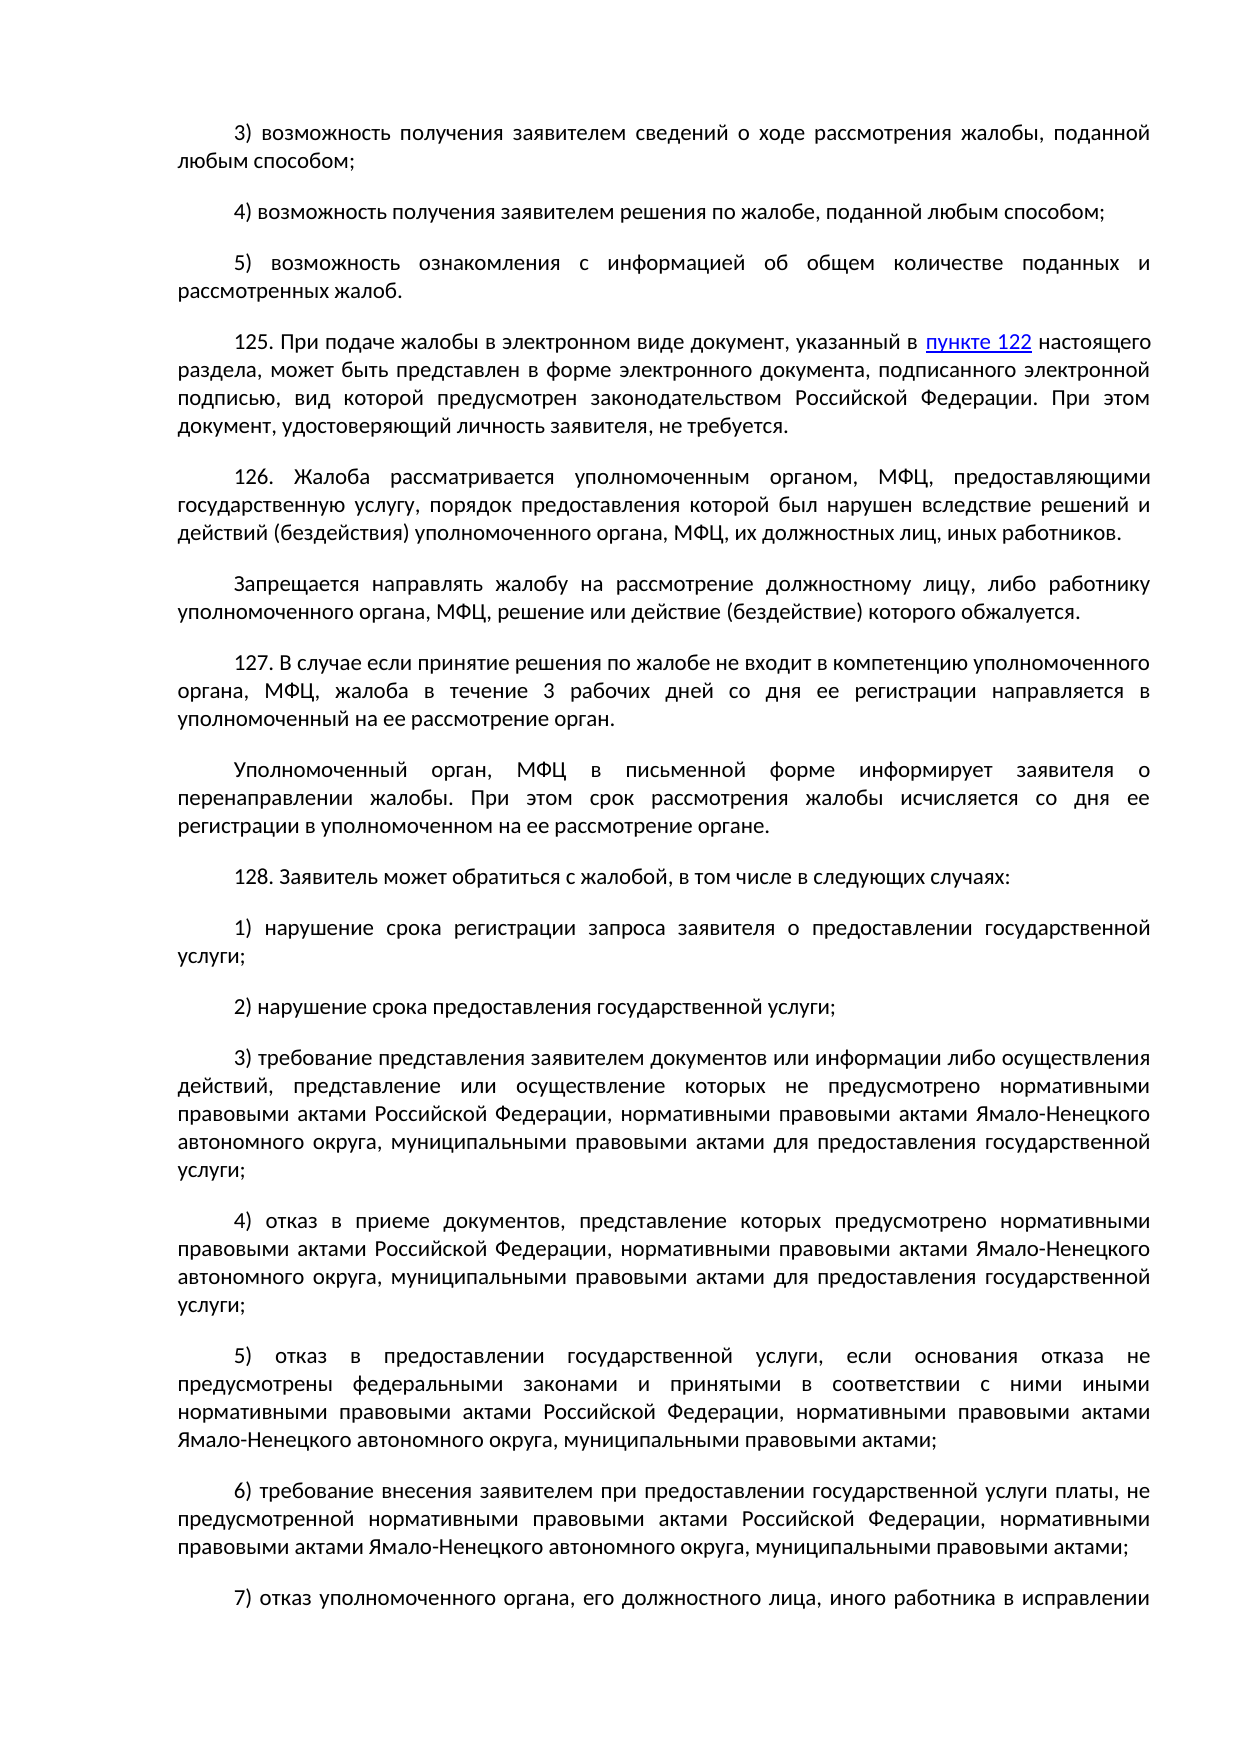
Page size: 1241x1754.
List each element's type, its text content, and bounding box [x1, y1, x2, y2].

text 5) отказ в предоставлении государственной услуги, если основания отказа не предусмотрены федеральными законами и принятыми в соответствии с ними иными нормативными правовыми актами Российской Федерации, нормативными правовыми актами Ямало-Ненецкого автономного округа, муниципальными правовыми актами; [177, 1341, 1152, 1453]
text 7) отказ уполномоченного органа, его должностного лица, иного работника в исправлении [177, 1583, 1152, 1611]
text 1) нарушение срока регистрации запроса заявителя о предоставлении государственной услуги; [177, 913, 1152, 969]
text 3) возможность получения заявителем сведений о ходе рассмотрения жалобы, поданной любым способом; [177, 118, 1152, 174]
text 4) возможность получения заявителем решения по жалобе, поданной любым способом; [177, 197, 1152, 225]
text 126. Жалоба рассматривается уполномоченным органом, МФЦ, предоставляющими государственную услугу, порядок предоставления которой был нарушен вследствие решений и действий (бездействия) уполномоченного органа, МФЦ, их должностных лиц, иных работников. [177, 462, 1152, 546]
text Запрещается направлять жалобу на рассмотрение должностному лицу, либо работнику уполномоченного органа, МФЦ, решение или действие (бездействие) которого обжалуется. [177, 569, 1152, 625]
text 2) нарушение срока предоставления государственной услуги; [177, 992, 1152, 1020]
text 128. Заявитель может обратиться с жалобой, в том числе в следующих случаях: [177, 862, 1152, 890]
text 5) возможность ознакомления с информацией об общем количестве поданных и рассмотренных жалоб. [177, 248, 1152, 304]
text 127. В случае если принятие решения по жалобе не входит в компетенцию уполномоченного органа, МФЦ, жалоба в течение 3 рабочих дней со дня ее регистрации направляется в уполномоченный на ее рассмотрение орган. [177, 648, 1152, 732]
text 4) отказ в приеме документов, представление которых предусмотрено нормативными правовыми актами Российской Федерации, нормативными правовыми актами Ямало-Ненецкого автономного округа, муниципальными правовыми актами для предоставления государственной услуги; [177, 1206, 1152, 1318]
text 6) требование внесения заявителем при предоставлении государственной услуги платы, не предусмотренной нормативными правовыми актами Российской Федерации, нормативными правовыми актами Ямало-Ненецкого автономного округа, муниципальными правовыми актами; [177, 1476, 1152, 1560]
text 3) требование представления заявителем документов или информации либо осуществления действий, представление или осуществление которых не предусмотрено нормативными правовыми актами Российской Федерации, нормативными правовыми актами Ямало-Ненецкого автономного округа, муниципальными правовыми актами для предоставления государственной услуги; [177, 1043, 1152, 1183]
text 125. При подаче жалобы в электронном виде документ, указанный в пункте 122 настоящего раздела, может быть представлен в форме электронного документа, подписанного электронной подписью, вид которой предусмотрен законодательством Российской Федерации. При этом документ, удостоверяющий личность заявителя, не требуется. [177, 327, 1152, 439]
text Уполномоченный орган, МФЦ в письменной форме информирует заявителя о перенаправлении жалобы. При этом срок рассмотрения жалобы исчисляется со дня ее регистрации в уполномоченном на ее рассмотрение органе. [177, 755, 1152, 839]
